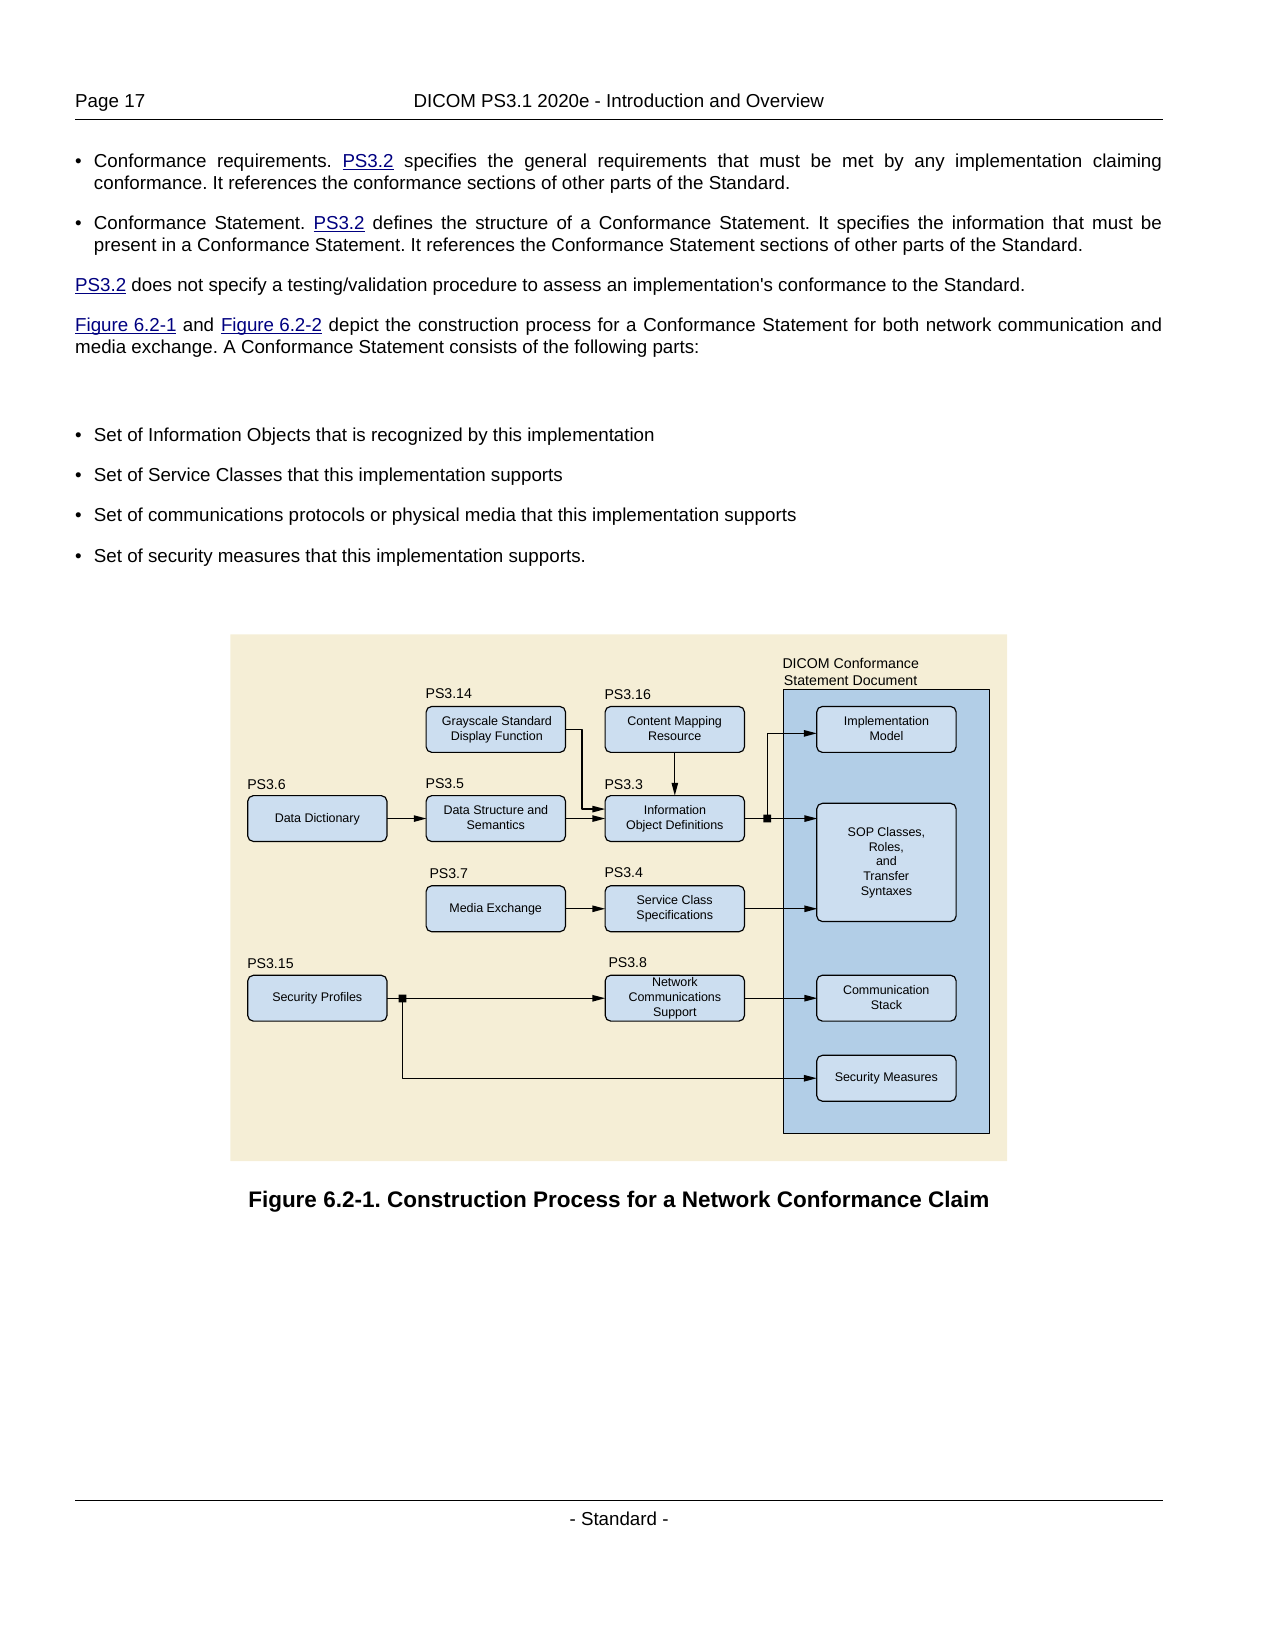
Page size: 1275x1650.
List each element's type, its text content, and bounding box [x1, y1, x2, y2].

text • Conformance requirements. PS3.2 specifies the general requirements that must be met by any implementation claiming conformance. It references the conformance sections of other parts of the Standard. [75, 150, 1162, 193]
text • Set of Service Classes that this implementation supports [75, 464, 1162, 485]
text Figure 6.2-1. Construction Process for a Network Conformance Claim [75, 1186, 1162, 1212]
text • Set of security measures that this implementation supports. [75, 544, 1162, 566]
text • Set of communications protocols or physical media that this implementation supports [75, 504, 1162, 526]
text PS3.2 does not specify a testing/validation procedure to assess an implementation's conformance to the Standard. [75, 274, 1162, 295]
text Figure 6.2-1 and Figure 6.2-2 depict the construction process for a Conformance Statement for both network communication and media exchange. A Conformance Statement consists of the following parts: [75, 314, 1162, 357]
text • Conformance Statement. PS3.2 defines the structure of a Conformance Statement. It specifies the information that must be present in a Conformance Statement. It references the Conformance Statement sections of other parts of the Standard. [75, 212, 1162, 255]
text • Set of Information Objects that is recognized by this implementation [75, 423, 1162, 445]
